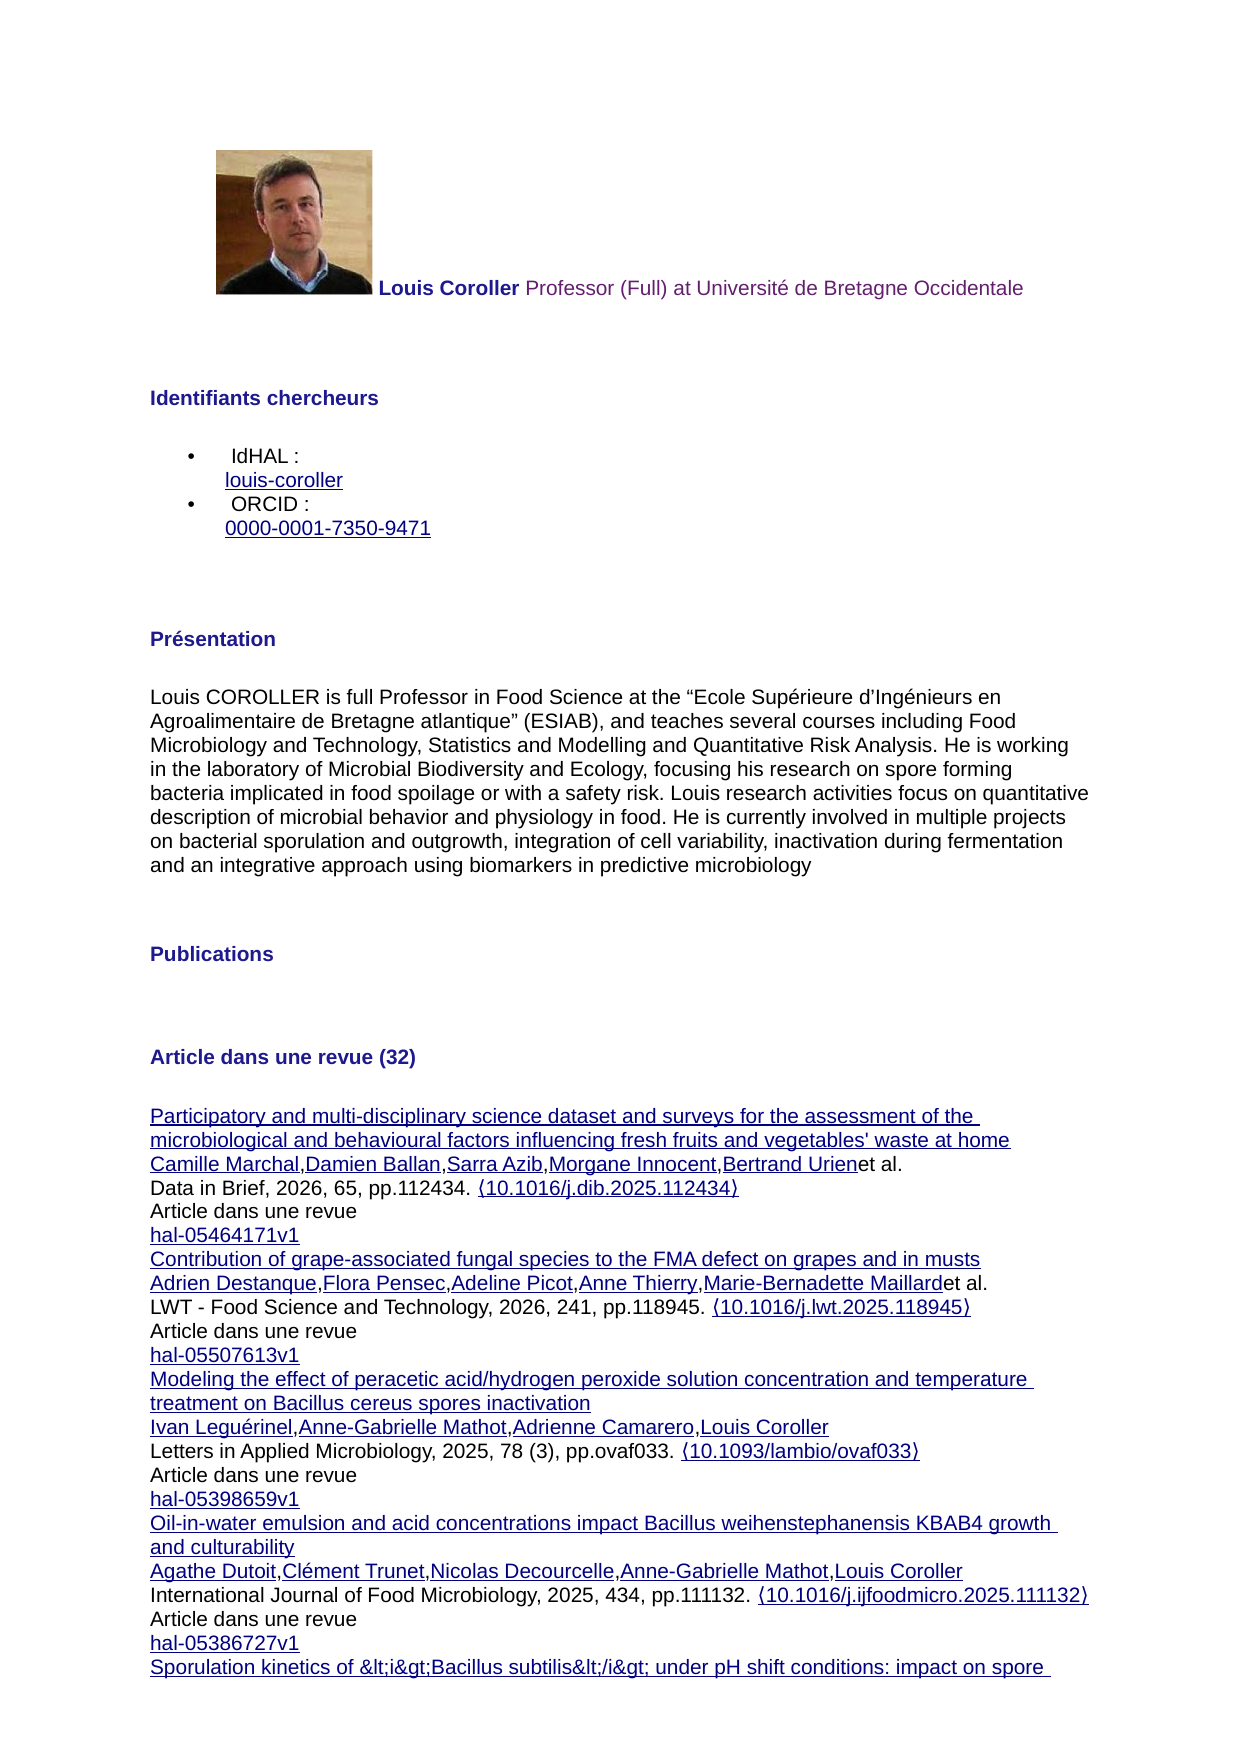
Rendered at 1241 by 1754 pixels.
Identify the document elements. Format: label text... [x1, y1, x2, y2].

table_cell Contribution of grape-associated fungal species to the FMA defect on grapes and in musts Adrien Destanque,Flora Pensec,Adeline Picot,Anne Thierry,Marie-Bernadette Maillardet al. LWT - Food Science and Technology, 2026, 241, pp.118945. ⟨10.1016/j.lwt.2025.118945⟩ Article dans une revue hal-05507613v1 [150, 1247, 1090, 1367]
subtitle Présentation [150, 626, 1090, 650]
list ORCID : [187, 492, 1090, 516]
list 0000-0001-7350-9471 [187, 516, 1090, 540]
table_cell Sporulation kinetics of &lt;i&gt;Bacillus subtilis&lt;/i&gt; under pH shift conditions: impact on spore [150, 1655, 1090, 1678]
subtitle Article dans une revue (32) [150, 1045, 1090, 1069]
picture [216, 150, 373, 295]
subtitle Publications [150, 942, 1090, 966]
subtitle Identifiants chercheurs [150, 386, 1090, 410]
table_cell Oil-in-water emulsion and acid concentrations impact Bacillus weihenstephanensis KBAB4 growth and culturability Agathe Dutoit,Clément Trunet,Nicolas Decourcelle,Anne-Gabrielle Mathot,Louis Coroller International Journal of Food Microbiology, 2025, 434, pp.111132. ⟨10.1016/j.ijfoodmicro.2025.111132⟩ Article dans une revue hal-05386727v1 [150, 1511, 1090, 1654]
text Louis COROLLER is full Professor in Food Science at the “Ecole Supérieure d’Ingénieurs en Agroalimentaire de Bretagne atlantique” (ESIAB), and teaches several courses including Food Microbiology and Technology, Statistics and Modelling and Quantitative Risk Analysis. He is working in the laboratory of Microbial Biodiversity and Ecology, focusing his research on spore forming bacteria implicated in food spoilage or with a safety risk. Louis research activities focus on quantitative description of microbial behavior and physiology in food. He is currently involved in multiple projects on bacterial sporulation and outgrowth, integration of cell variability, inactivation during fermentation and an integrative approach using biomarkers in predictive microbiology [150, 685, 1090, 876]
table_header Participatory and multi-disciplinary science dataset and surveys for the assessment of the microbiological and behavioural factors influencing fresh fruits and vegetables' waste at home Camille Marchal,Damien Ballan,Sarra Azib,Morgane Innocent,Bertrand Urienet al. Data in Brief, 2026, 65, pp.112434. ⟨10.1016/j.dib.2025.112434⟩ Article dans une revue hal-05464171v1 [150, 1104, 1090, 1247]
list IdHAL : [187, 444, 1090, 468]
table_cell Modeling the effect of peracetic acid/hydrogen peroxide solution concentration and temperature treatment on Bacillus cereus spores inactivation Ivan Leguérinel,Anne-Gabrielle Mathot,Adrienne Camarero,Louis Coroller Letters in Applied Microbiology, 2025, 78 (3), pp.ovaf033. ⟨10.1093/lambio/ovaf033⟩ Article dans une revue hal-05398659v1 [150, 1367, 1090, 1511]
subtitle Louis Coroller Professor (Full) at Université de Bretagne Occidentale [150, 150, 1090, 299]
list louis-coroller [187, 468, 1090, 492]
